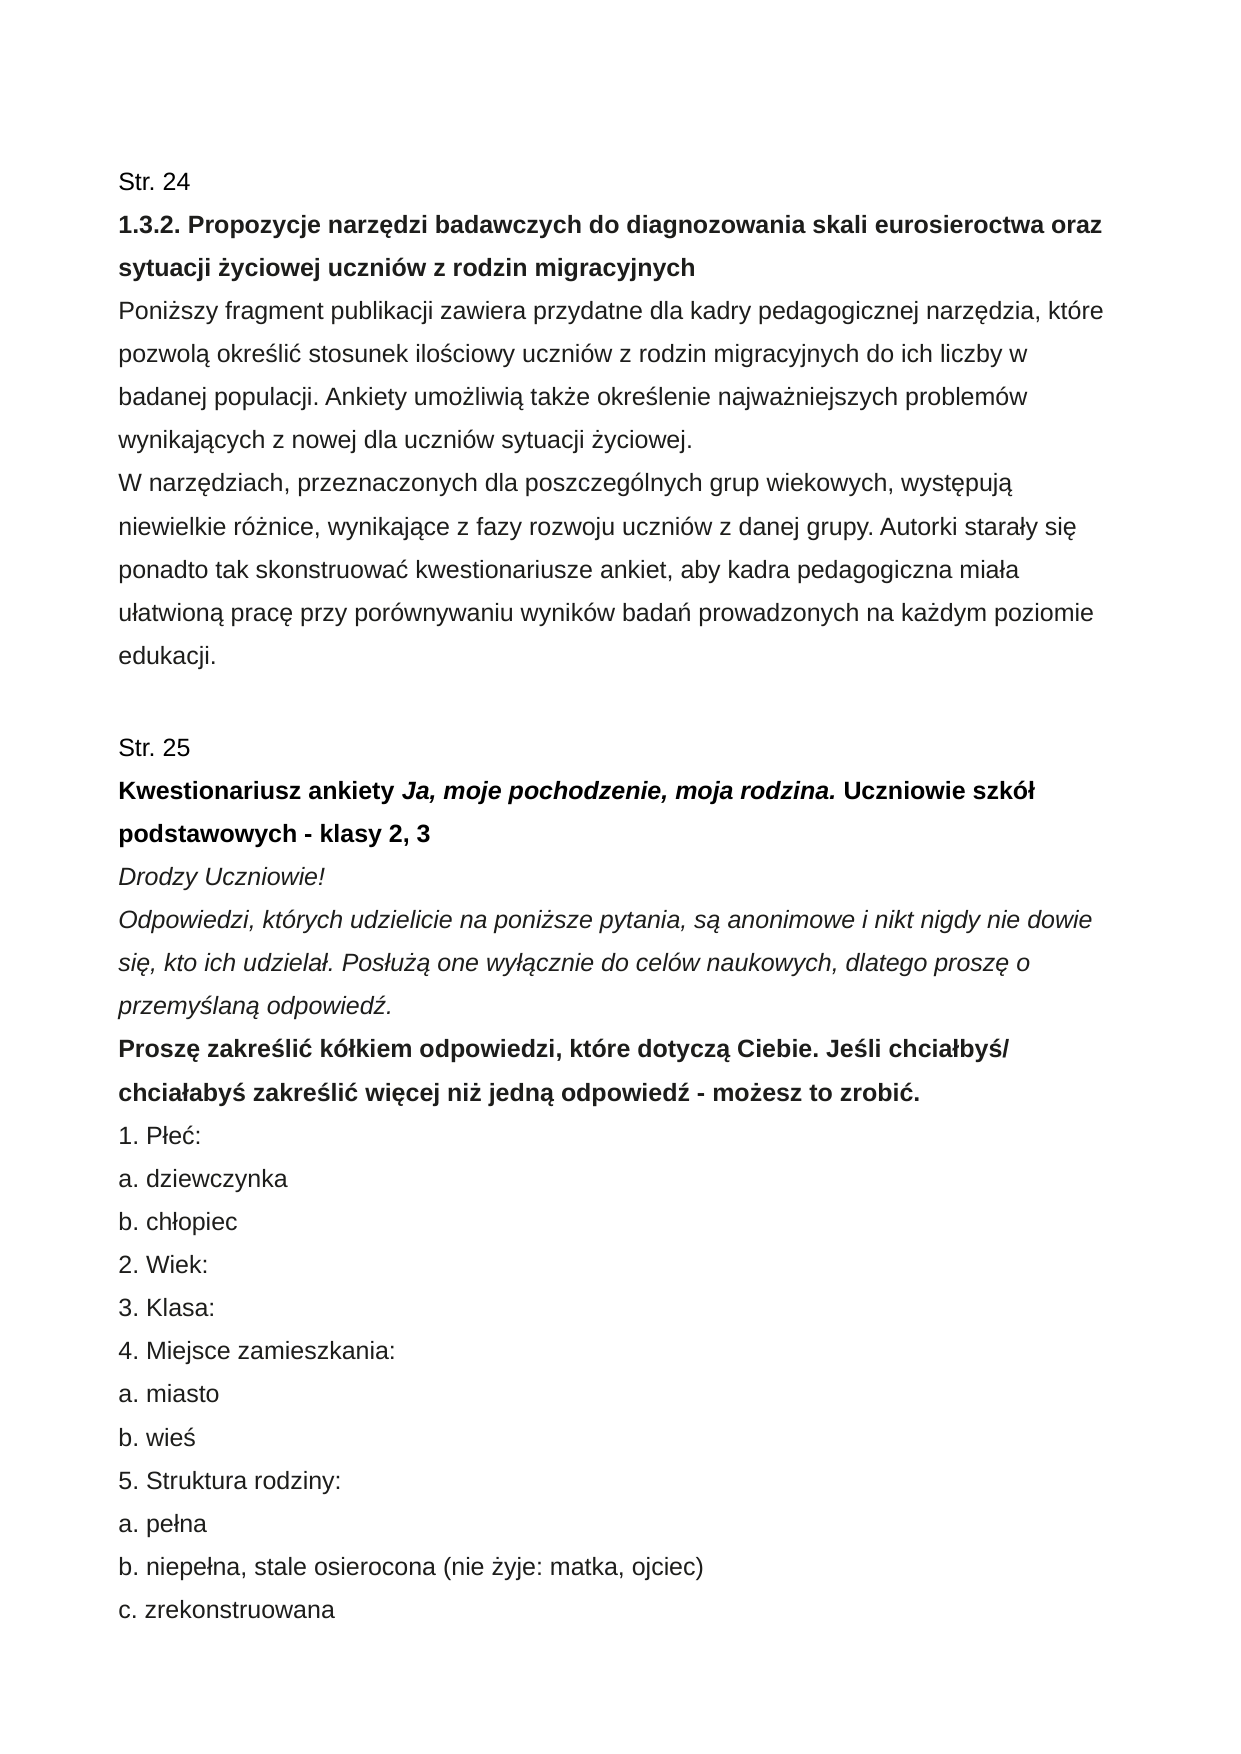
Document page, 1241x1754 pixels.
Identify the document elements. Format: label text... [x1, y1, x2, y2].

text a. pełna [118, 1509, 1122, 1537]
text Str. 25 [118, 732, 1122, 761]
text 1. Płeć: [118, 1121, 1122, 1149]
text Str. 24 [118, 167, 1122, 195]
text Drodzy Uczniowie! [118, 862, 1122, 891]
subtitle 1.3.2. Propozycje narzędzi badawczych do diagnozowania skali eurosieroctwa oraz sytuacji życiowej uczniów z rodzin migracyjnych [118, 210, 1122, 282]
text c. zrekonstruowana [118, 1595, 1122, 1624]
text 3. Klasa: [118, 1293, 1122, 1322]
text a. miasto [118, 1379, 1122, 1408]
text b. wieś [118, 1422, 1122, 1451]
subtitle Kwestionariusz ankiety Ja, moje pochodzenie, moja rodzina. Uczniowie szkół podstawowych - klasy 2, 3 [118, 776, 1122, 847]
text b. niepełna, stale osierocona (nie żyje: matka, ojciec) [118, 1552, 1122, 1581]
text Proszę zakreślić kółkiem odpowiedzi, które dotyczą Ciebie. Jeśli chciałbyś/ chciałabyś zakreślić więcej niż jedną odpowiedź - możesz to zrobić. [118, 1034, 1122, 1106]
text a. dziewczynka [118, 1164, 1122, 1192]
text Odpowiedzi, których udzielicie na poniższe pytania, są anonimowe i nikt nigdy nie dowie się, kto ich udzielał. Posłużą one wyłącznie do celów naukowych, dlatego proszę o przemyślaną odpowiedź. [118, 905, 1122, 1020]
text 5. Struktura rodziny: [118, 1466, 1122, 1494]
text Poniższy fragment publikacji zawiera przydatne dla kadry pedagogicznej narzędzia, które pozwolą określić stosunek ilościowy uczniów z rodzin migracyjnych do ich liczby w badanej populacji. Ankiety umożliwią także określenie najważniejszych problemów wynikających z nowej dla uczniów sytuacji życiowej. [118, 296, 1122, 454]
text b. chłopiec [118, 1207, 1122, 1236]
text 4. Miejsce zamieszkania: [118, 1336, 1122, 1365]
text 2. Wiek: [118, 1250, 1122, 1279]
text W narzędziach, przeznaczonych dla poszczególnych grup wiekowych, występują niewielkie różnice, wynikające z fazy rozwoju uczniów z danej grupy. Autorki starały się ponadto tak skonstruować kwestionariusze ankiet, aby kadra pedagogiczna miała ułatwioną pracę przy porównywaniu wyników badań prowadzonych na każdym poziomie edukacji. [118, 468, 1122, 670]
